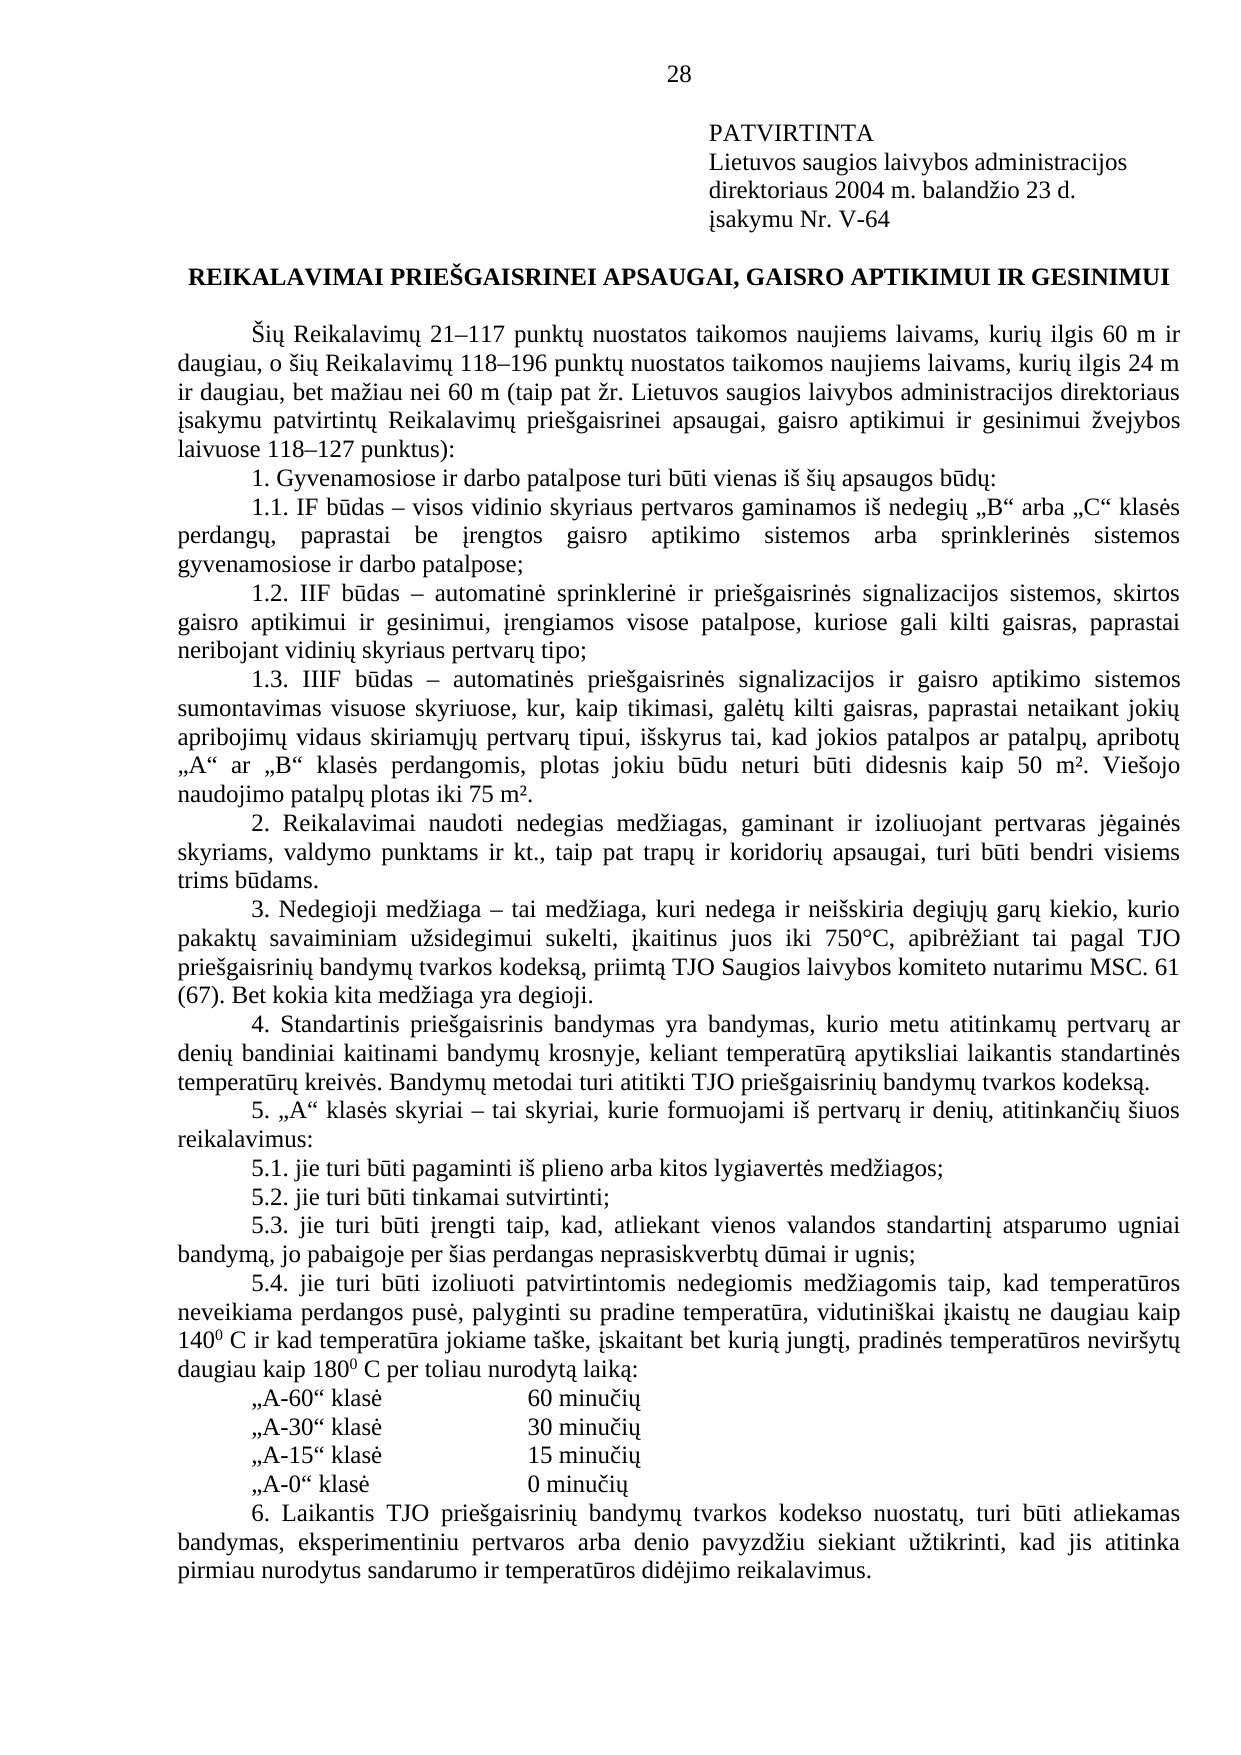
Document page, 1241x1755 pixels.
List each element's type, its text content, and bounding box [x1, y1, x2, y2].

text 1. Gyvenamosiose ir darbo patalpose turi būti vienas iš šių apsaugos būdų: [177, 463, 1181, 492]
text 4. Standartinis priešgaisrinis bandymas yra bandymas, kurio metu atitinkamų pertvarų ar denių bandiniai kaitinami bandymų krosnyje, keliant temperatūrą apytiksliai laikantis standartinės temperatūrų kreivės. Bandymų metodai turi atitikti TJO priešgaisrinių bandymų tvarkos kodeksą. [177, 1009, 1181, 1096]
text „A-15“ klasė 15 minučių [177, 1441, 1181, 1469]
text 5. „A“ klasės skyriai – tai skyriai, kurie formuojami iš pertvarų ir denių, atitinkančių šiuos reikalavimus: [177, 1096, 1181, 1153]
text 5.2. jie turi būti tinkamai sutvirtinti; [177, 1182, 1181, 1211]
text „A-0“ klasė 0 minučių [177, 1469, 1181, 1498]
text „A-30“ klasė 30 minučių [177, 1412, 1181, 1441]
text Reikalavimai PRIEŠGAISRINEI APSAUGAI, GAISRO APTIKIMUI IR GESINIMUI [177, 262, 1181, 291]
text 1.3. IIIF būdas – automatinės priešgaisrinės signalizacijos ir gaisro aptikimo sistemos sumontavimas visuose skyriuose, kur, kaip tikimasi, galėtų kilti gaisras, paprastai netaikant jokių apribojimų vidaus skiriamųjų pertvarų tipui, išskyrus tai, kad jokios patalpos ar patalpų, apribotų „A“ ar „B“ klasės perdangomis, plotas jokiu būdu neturi būti didesnis kaip 50 m². Viešojo naudojimo patalpų plotas iki 75 m². [177, 664, 1181, 808]
text 2. Reikalavimai naudoti nedegias medžiagas, gaminant ir izoliuojant pertvaras jėgainės skyriams, valdymo punktams ir kt., taip pat trapų ir koridorių apsaugai, turi būti bendri visiems trims būdams. [177, 808, 1181, 894]
text 5.4. jie turi būti izoliuoti patvirtintomis nedegiomis medžiagomis taip, kad temperatūros neveikiama perdangos pusė, palyginti su pradine temperatūra, vidutiniškai įkaistų ne daugiau kaip 1400 C ir kad temperatūra jokiame taške, įskaitant bet kurią jungtį, pradinės temperatūros neviršytų daugiau kaip 1800 C per toliau nurodytą laiką: [177, 1268, 1181, 1383]
text 1.2. IIF būdas – automatinė sprinklerinė ir priešgaisrinės signalizacijos sistemos, skirtos gaisro aptikimui ir gesinimui, įrengiamos visose patalpose, kuriose gali kilti gaisras, paprastai neribojant vidinių skyriaus pertvarų tipo; [177, 578, 1181, 664]
text direktoriaus 2004 m. balandžio 23 d. [177, 176, 1181, 204]
text PATVIRTINTA [177, 118, 1181, 147]
text Šių Reikalavimų 21–117 punktų nuostatos taikomos naujiems laivams, kurių ilgis 60 m ir daugiau, o šių Reikalavimų 118–196 punktų nuostatos taikomos naujiems laivams, kurių ilgis 24 m ir daugiau, bet mažiau nei 60 m (taip pat žr. Lietuvos saugios laivybos administracijos direktoriaus įsakymu patvirtintų Reikalavimų priešgaisrinei apsaugai, gaisro aptikimui ir gesinimui žvejybos laivuose 118–127 punktus): [177, 319, 1181, 463]
text 5.3. jie turi būti įrengti taip, kad, atliekant vienos valandos standartinį atsparumo ugniai bandymą, jo pabaigoje per šias perdangas neprasiskverbtų dūmai ir ugnis; [177, 1211, 1181, 1268]
text 6. Laikantis TJO priešgaisrinių bandymų tvarkos kodekso nuostatų, turi būti atliekamas bandymas, eksperimentiniu pertvaros arba denio pavyzdžiu siekiant užtikrinti, kad jis atitinka pirmiau nurodytus sandarumo ir temperatūros didėjimo reikalavimus. [177, 1498, 1181, 1584]
text įsakymu Nr. V-64 [177, 204, 1181, 233]
text Lietuvos saugios laivybos administracijos [177, 147, 1181, 176]
text 5.1. jie turi būti pagaminti iš plieno arba kitos lygiavertės medžiagos; [177, 1153, 1181, 1182]
text 1.1. IF būdas – visos vidinio skyriaus pertvaros gaminamos iš nedegių „B“ arba „C“ klasės perdangų, paprastai be įrengtos gaisro aptikimo sistemos arba sprinklerinės sistemos gyvenamosiose ir darbo patalpose; [177, 492, 1181, 578]
text „A-60“ klasė 60 minučių [177, 1383, 1181, 1412]
text 3. Nedegioji medžiaga – tai medžiaga, kuri nedega ir neišskiria degiųjų garų kiekio, kurio pakaktų savaiminiam užsidegimui sukelti, įkaitinus juos iki 750°C, apibrėžiant tai pagal TJO priešgaisrinių bandymų tvarkos kodeksą, priimtą TJO Saugios laivybos komiteto nutarimu MSC. 61 (67). Bet kokia kita medžiaga yra degioji. [177, 894, 1181, 1009]
